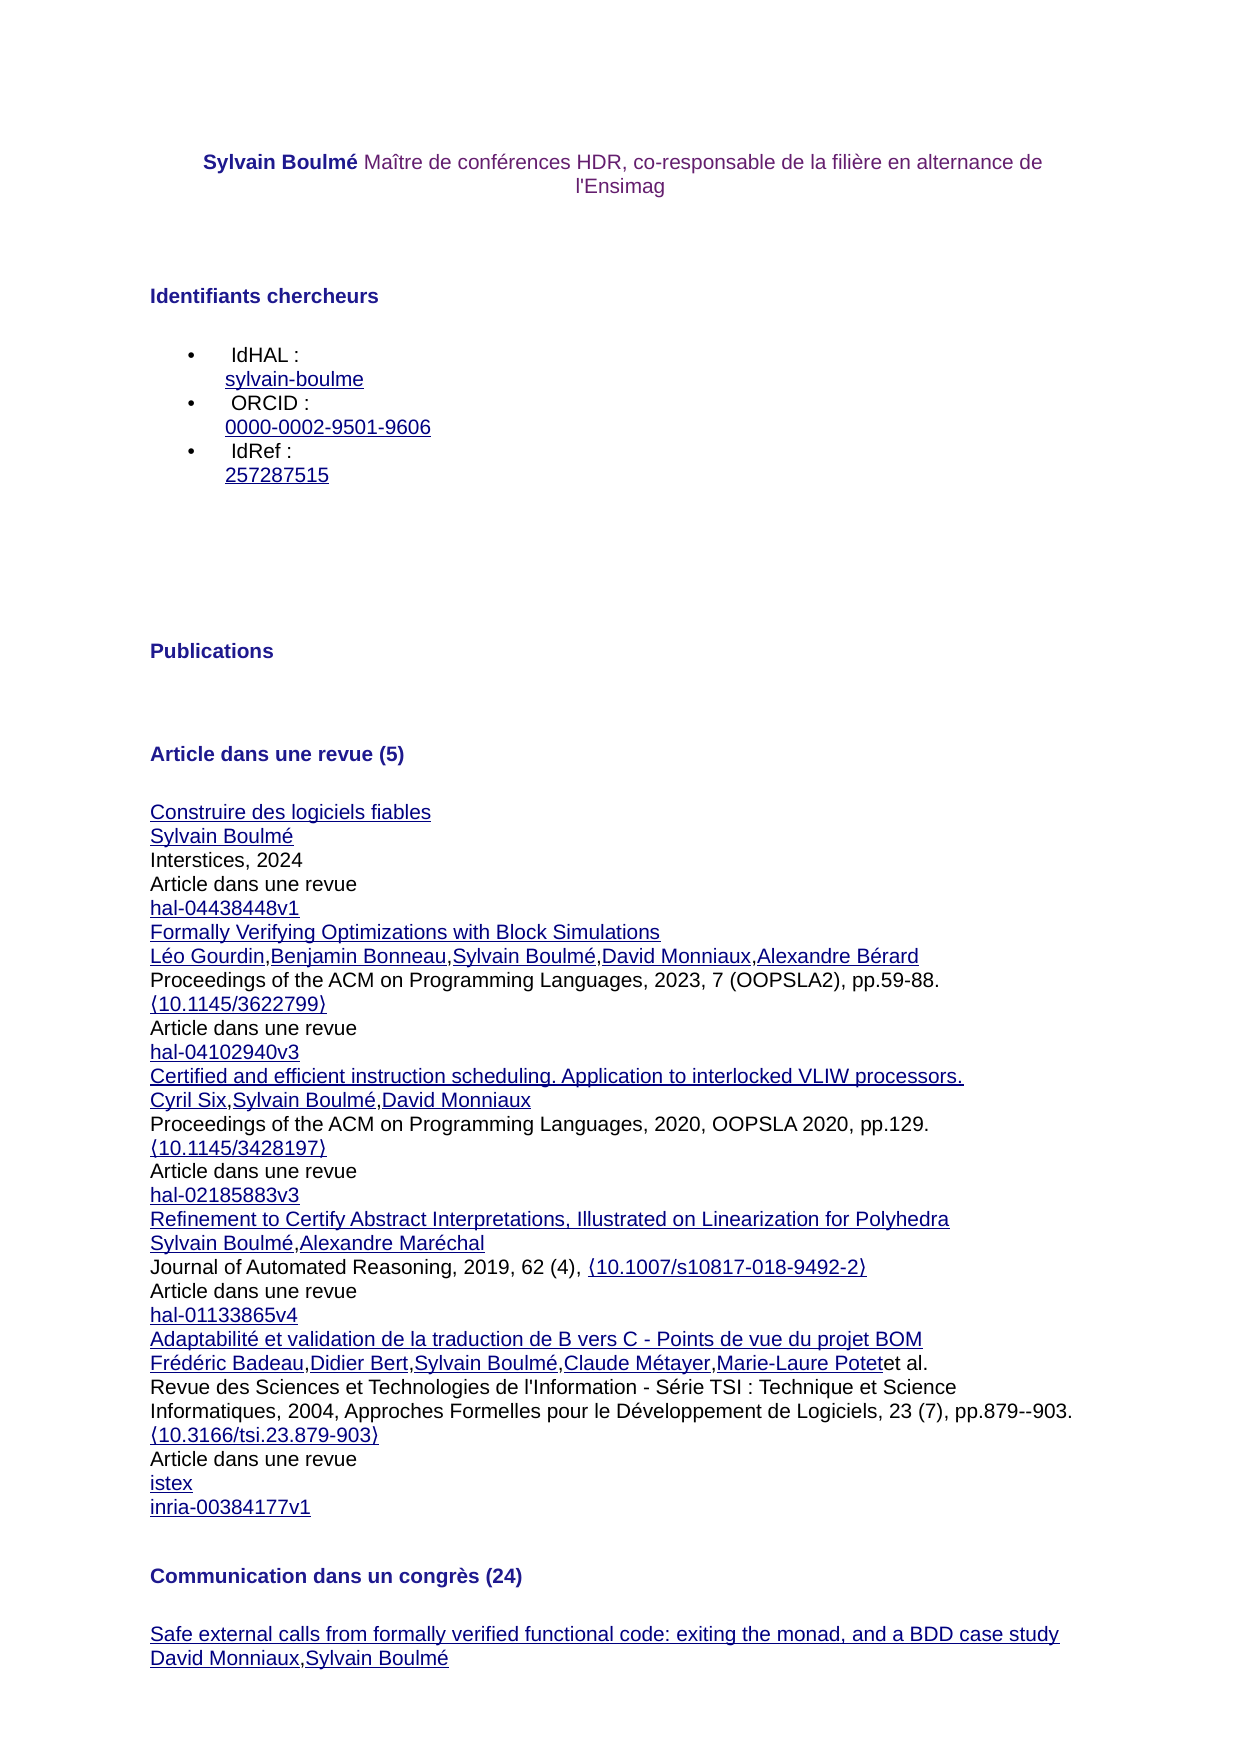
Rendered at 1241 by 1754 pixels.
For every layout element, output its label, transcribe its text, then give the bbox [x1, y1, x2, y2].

subtitle Publications [150, 638, 1090, 662]
subtitle Sylvain Boulmé Maître de conférences HDR, co-responsable de la filière en alternance de l'Ensimag [150, 150, 1090, 198]
table_cell Certified and efficient instruction scheduling. Application to interlocked VLIW processors. Cyril Six,Sylvain Boulmé,David Monniaux Proceedings of the ACM on Programming Languages, 2020, OOPSLA 2020, pp.129. ⟨10.1145/3428197⟩ Article dans une revue hal-02185883v3 [150, 1064, 1090, 1207]
subtitle Communication dans un congrès (24) [150, 1563, 1090, 1587]
list ORCID : [187, 391, 1090, 414]
list 0000-0002-9501-9606 [187, 414, 1090, 438]
list IdHAL : [187, 343, 1090, 367]
subtitle Article dans une revue (5) [150, 742, 1090, 766]
table_cell Refinement to Certify Abstract Interpretations, Illustrated on Linearization for Polyhedra Sylvain Boulmé,Alexandre Maréchal Journal of Automated Reasoning, 2019, 62 (4), ⟨10.1007/s10817-018-9492-2⟩ Article dans une revue hal-01133865v4 [150, 1207, 1090, 1327]
list 257287515 [187, 462, 1090, 486]
list sylvain-boulme [187, 367, 1090, 391]
subtitle Identifiants chercheurs [150, 284, 1090, 308]
table_header Construire des logiciels fiables Sylvain Boulmé Interstices, 2024 Article dans une revue hal-04438448v1 [150, 800, 1090, 920]
list IdRef : [187, 438, 1090, 462]
table_header Safe external calls from formally verified functional code: exiting the monad, and a BDD case study David Monniaux,Sylvain Boulmé [150, 1622, 1090, 1670]
table_cell Adaptabilité et validation de la traduction de B vers C - Points de vue du projet BOM Frédéric Badeau,Didier Bert,Sylvain Boulmé,Claude Métayer,Marie-Laure Potetet al. Revue des Sciences et Technologies de l'Information - Série TSI : Technique et Science Informatiques, 2004, Approches Formelles pour le Développement de Logiciels, 23 (7), pp.879--903. ⟨10.3166/tsi.23.879-903⟩ Article dans une revue istex inria-00384177v1 [150, 1327, 1090, 1519]
table_cell Formally Verifying Optimizations with Block Simulations Léo Gourdin,Benjamin Bonneau,Sylvain Boulmé,David Monniaux,Alexandre Bérard Proceedings of the ACM on Programming Languages, 2023, 7 (OOPSLA2), pp.59-88. ⟨10.1145/3622799⟩ Article dans une revue hal-04102940v3 [150, 920, 1090, 1063]
